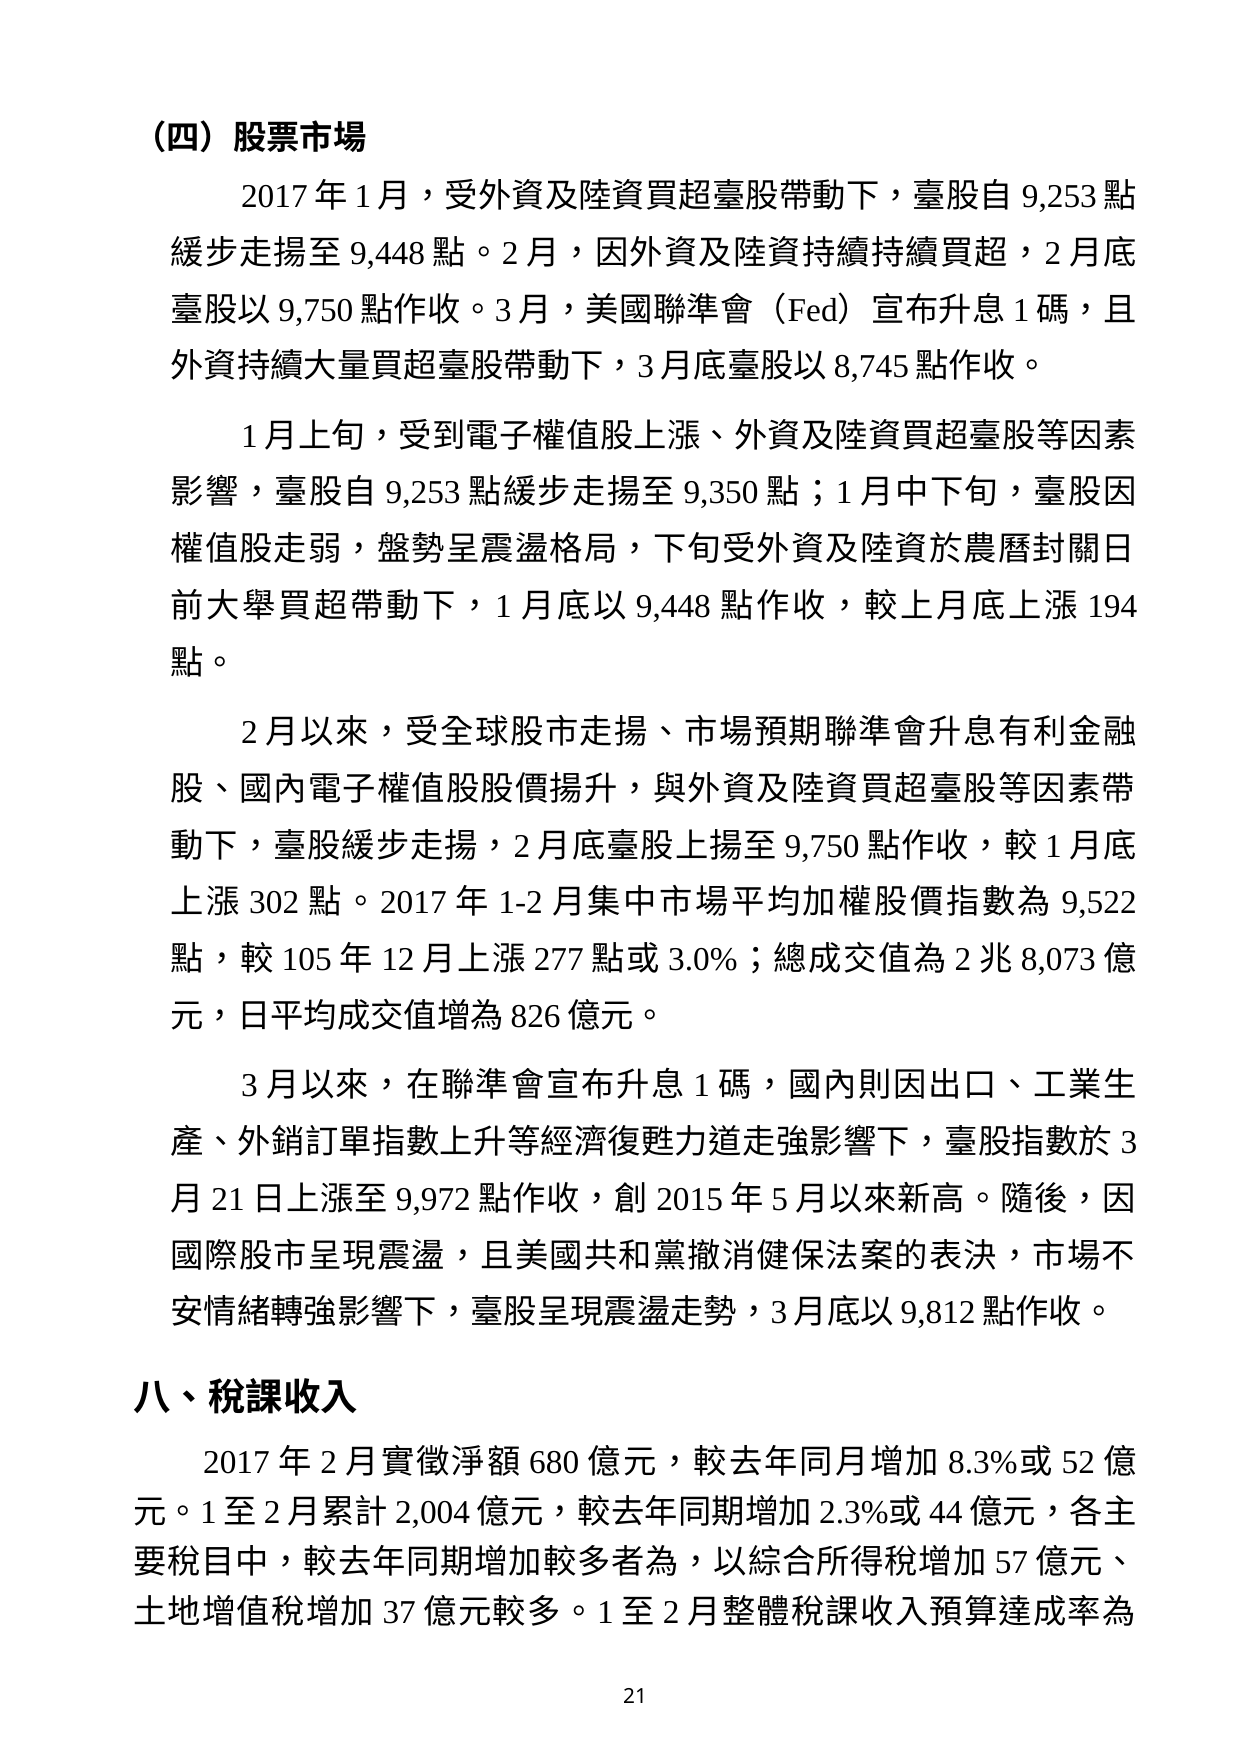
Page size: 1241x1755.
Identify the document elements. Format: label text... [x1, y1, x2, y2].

text 2月以來，受全球股市走揚、市場預期聯準會升息有利金融股、國內電子權值股股價揚升，與外資及陸資買超臺股等因素帶動下，臺股緩步走揚，2月底臺股上揚至9,750點作收，較1月底上漲302點。2017年1-2月集中市場平均加權股價指數為9,522點，較105年12月上漲277點或3.0%；總成交值為2兆8,073億元，日平均成交值增為826億元。 [170, 708, 1137, 1037]
text 3月以來，在聯準會宣布升息1碼，國內則因出口、工業生產、外銷訂單指數上升等經濟復甦力道走強影響下，臺股指數於3月21日上漲至9,972點作收，創2015年5月以來新高。隨後，因國際股市呈現震盪，且美國共和黨撤消健保法案的表決，市場不安情緒轉強影響下，臺股呈現震盪走勢，3月底以9,812點作收。 [170, 1061, 1137, 1333]
text 1月上旬，受到電子權值股上漲、外資及陸資買超臺股等因素影響，臺股自9,253點緩步走揚至9,350點；1月中下旬，臺股因權值股走弱，盤勢呈震盪格局，下旬受外資及陸資於農曆封關日前大舉買超帶動下，1月底以9,448點作收，較上月底上漲194點。 [170, 412, 1137, 684]
subtitle 八、稅課收入 [133, 1370, 1137, 1421]
text （四）股票市場 [133, 109, 1137, 159]
text 2017年2月實徵淨額680億元，較去年同月增加8.3%或52億元。1至2月累計2,004億元，較去年同期增加2.3%或44億元，各主要稅目中，較去年同期增加較多者為，以綜合所得稅增加57億元、土地增值稅增加37億元較多。1至2月整體稅課收入預算達成率為 [133, 1433, 1137, 1633]
text 2017年1月，受外資及陸資買超臺股帶動下，臺股自9,253點緩步走揚至9,448點。2月，因外資及陸資持續持續買超，2月底臺股以9,750點作收。3月，美國聯準會（Fed）宣布升息1碼，且外資持續大量買超臺股帶動下，3月底臺股以8,745點作收。 [170, 172, 1137, 388]
